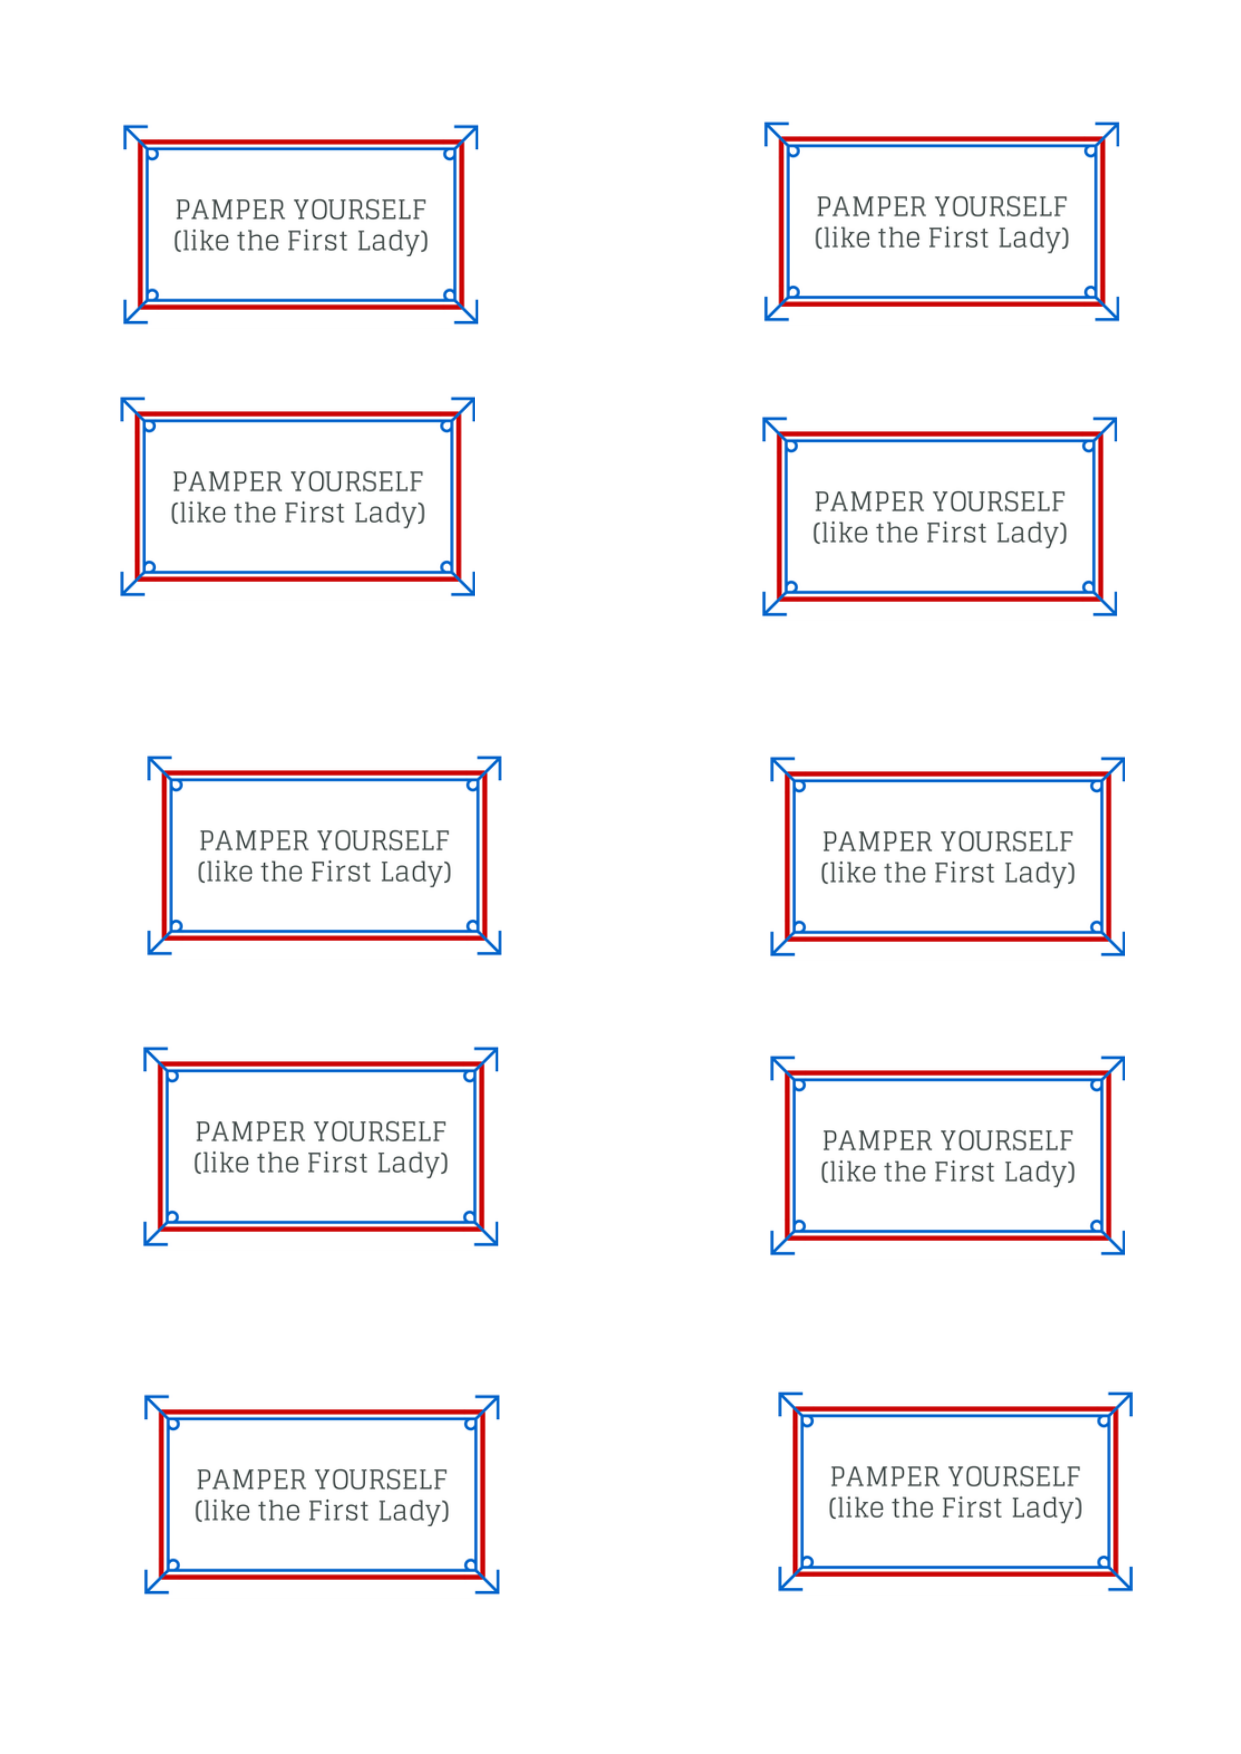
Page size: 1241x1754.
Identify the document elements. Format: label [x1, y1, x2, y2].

picture [760, 411, 1118, 622]
picture [141, 1041, 499, 1252]
picture [118, 391, 475, 602]
picture [768, 751, 1125, 962]
picture [762, 117, 1120, 327]
picture [145, 750, 502, 961]
picture [768, 1050, 1125, 1261]
picture [776, 1386, 1133, 1597]
picture [142, 1389, 500, 1600]
picture [121, 119, 479, 330]
